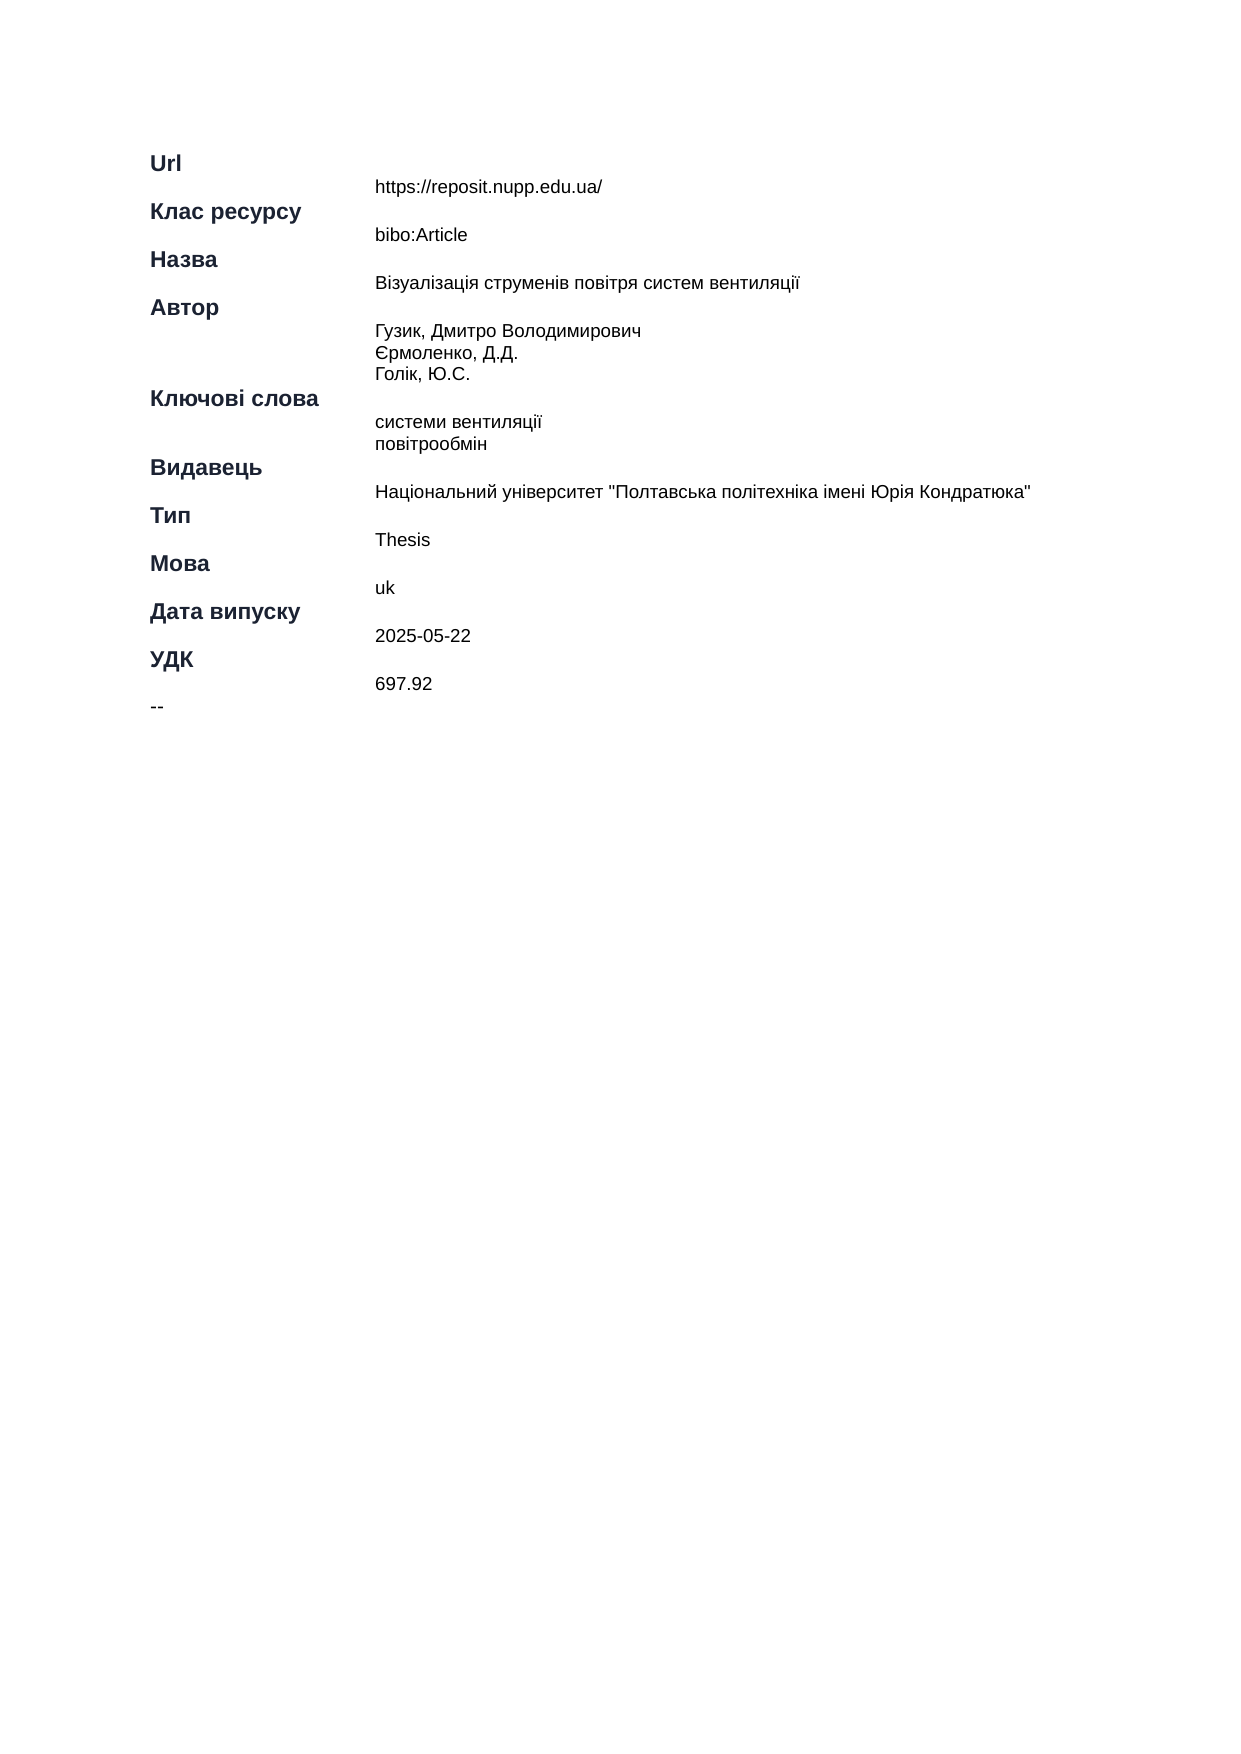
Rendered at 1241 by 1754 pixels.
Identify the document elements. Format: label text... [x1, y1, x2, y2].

text 697.92 [375, 672, 1090, 694]
text -- [150, 694, 1090, 718]
text https://reposit.nupp.edu.ua/ [375, 176, 1090, 198]
text системи вентиляції [375, 411, 1090, 433]
text Тип [150, 502, 1090, 528]
text Візуалізація струменів повітря систем вентиляції [375, 272, 1090, 294]
text Thesis [375, 528, 1090, 550]
text uk [375, 576, 1090, 598]
text Ключові слова [150, 385, 1090, 411]
text Клас ресурсу [150, 198, 1090, 224]
text Видавець [150, 454, 1090, 481]
text Url [150, 150, 1090, 176]
text Мова [150, 550, 1090, 576]
text Національний університет "Полтавська політехніка імені Юрія Кондратюка" [375, 481, 1090, 502]
text Назва [150, 246, 1090, 272]
text Гузик, Дмитро Володимирович [375, 320, 1090, 342]
text Голік, Ю.С. [375, 363, 1090, 385]
text Автор [150, 294, 1090, 320]
text Єрмоленко, Д.Д. [375, 342, 1090, 363]
text УДК [150, 646, 1090, 672]
text bibo:Article [375, 224, 1090, 246]
text Дата випуску [150, 598, 1090, 624]
text 2025-05-22 [375, 624, 1090, 646]
text повітрообмін [375, 433, 1090, 454]
